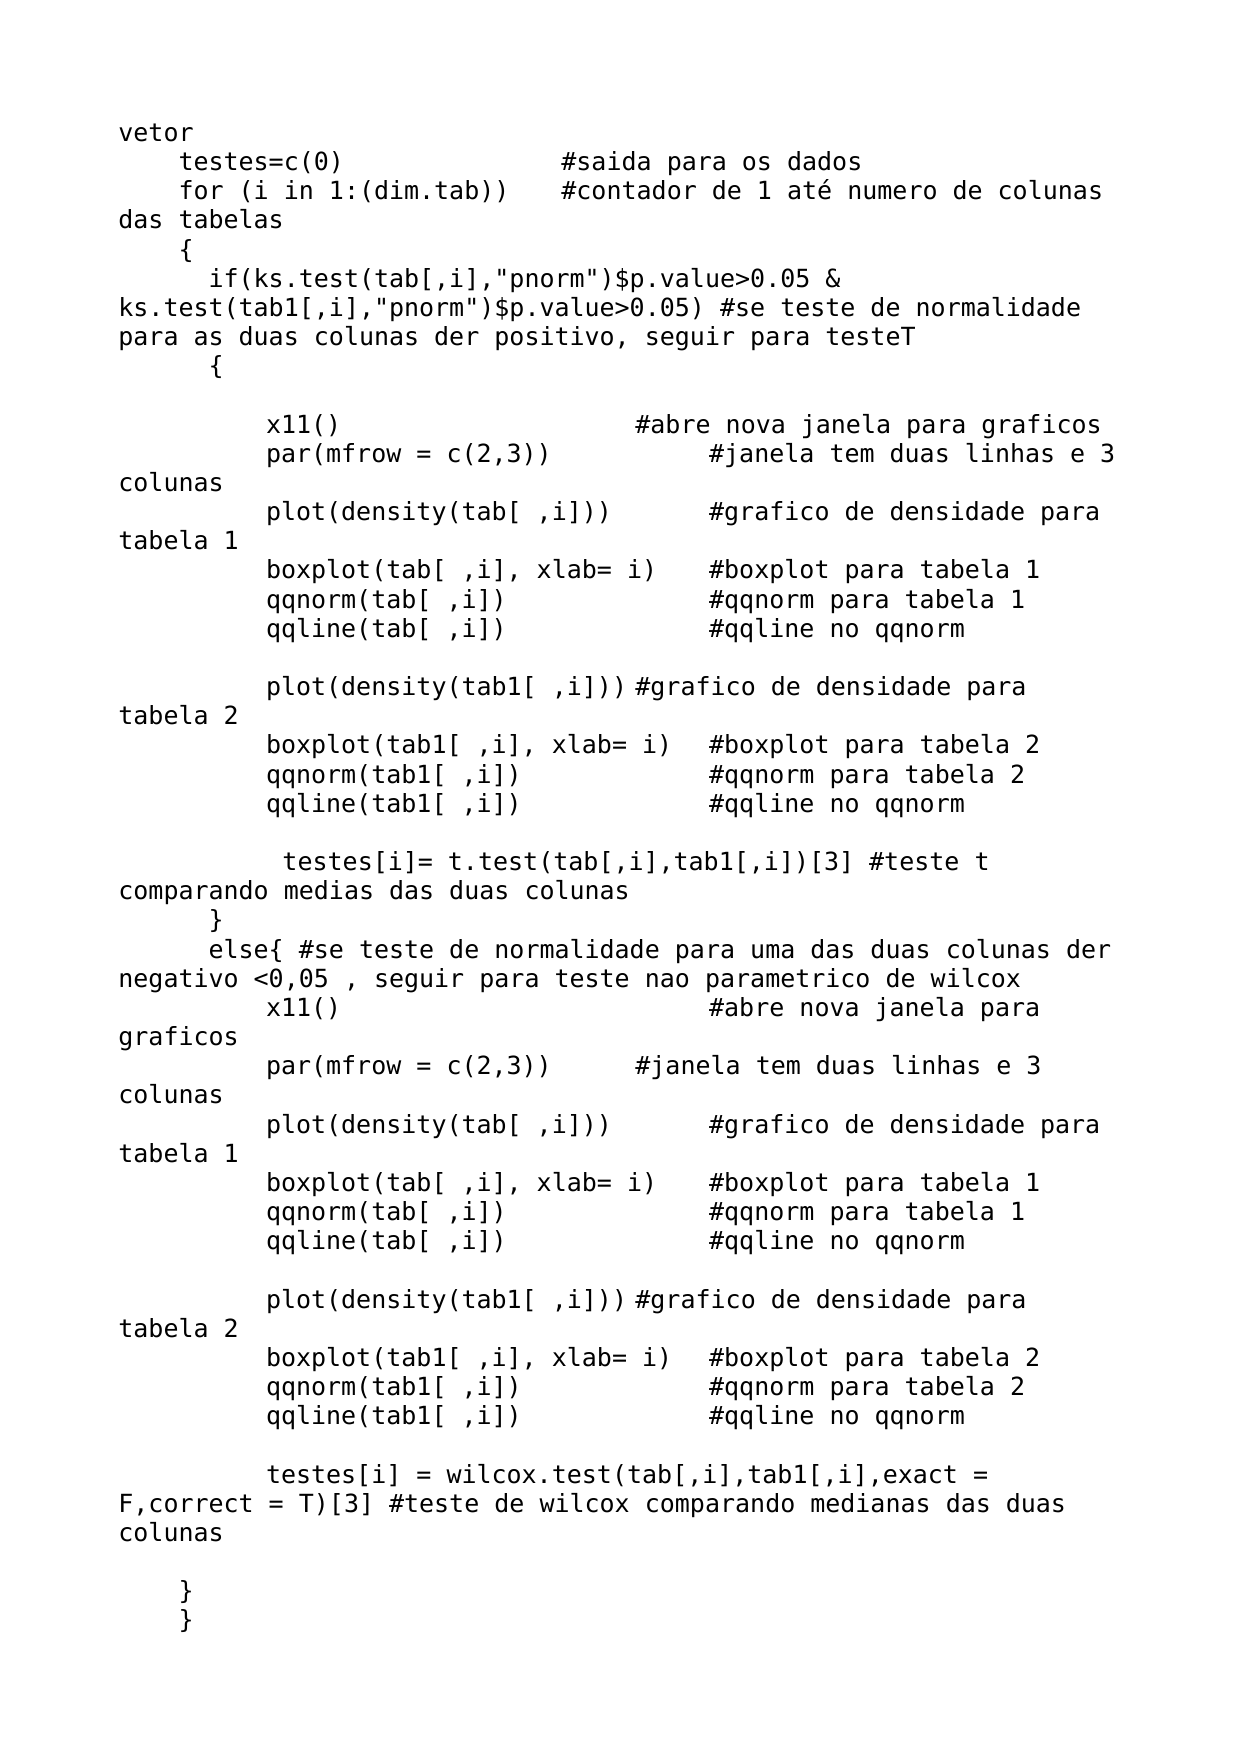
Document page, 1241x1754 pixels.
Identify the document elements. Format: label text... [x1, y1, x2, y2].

text vetor testes=c(0) #saida para os dados for (i in 1:(dim.tab)) #contador de 1 até numero de colunas das tabelas { if(ks.test(tab[,i],"pnorm")$p.value>0.05 & ks.test(tab1[,i],"pnorm")$p.value>0.05) #se teste de normalidade para as duas colunas der positivo, seguir para testeT { x11() #abre nova janela para graficos par(mfrow = c(2,3)) #janela tem duas linhas e 3 colunas plot(density(tab[ ,i])) #grafico de densidade para tabela 1 boxplot(tab[ ,i], xlab= i) #boxplot para tabela 1 qqnorm(tab[ ,i]) #qqnorm para tabela 1 qqline(tab[ ,i]) #qqline no qqnorm plot(density(tab1[ ,i])) #grafico de densidade para tabela 2 boxplot(tab1[ ,i], xlab= i) #boxplot para tabela 2 qqnorm(tab1[ ,i]) #qqnorm para tabela 2 qqline(tab1[ ,i]) #qqline no qqnorm testes[i]= t.test(tab[,i],tab1[,i])[3] #teste t comparando medias das duas colunas } else{ #se teste de normalidade para uma das duas colunas der negativo <0,05 , seguir para teste nao parametrico de wilcox x11() #abre nova janela para graficos par(mfrow = c(2,3)) #janela tem duas linhas e 3 colunas plot(density(tab[ ,i])) #grafico de densidade para tabela 1 boxplot(tab[ ,i], xlab= i) #boxplot para tabela 1 qqnorm(tab[ ,i]) #qqnorm para tabela 1 qqline(tab[ ,i]) #qqline no qqnorm plot(density(tab1[ ,i])) #grafico de densidade para tabela 2 boxplot(tab1[ ,i], xlab= i) #boxplot para tabela 2 qqnorm(tab1[ ,i]) #qqnorm para tabela 2 qqline(tab1[ ,i]) #qqline no qqnorm testes[i] = wilcox.test(tab[,i],tab1[,i],exact = F,correct = T)[3] #teste de wilcox comparando medianas das duas colunas } } [118, 118, 1122, 1635]
